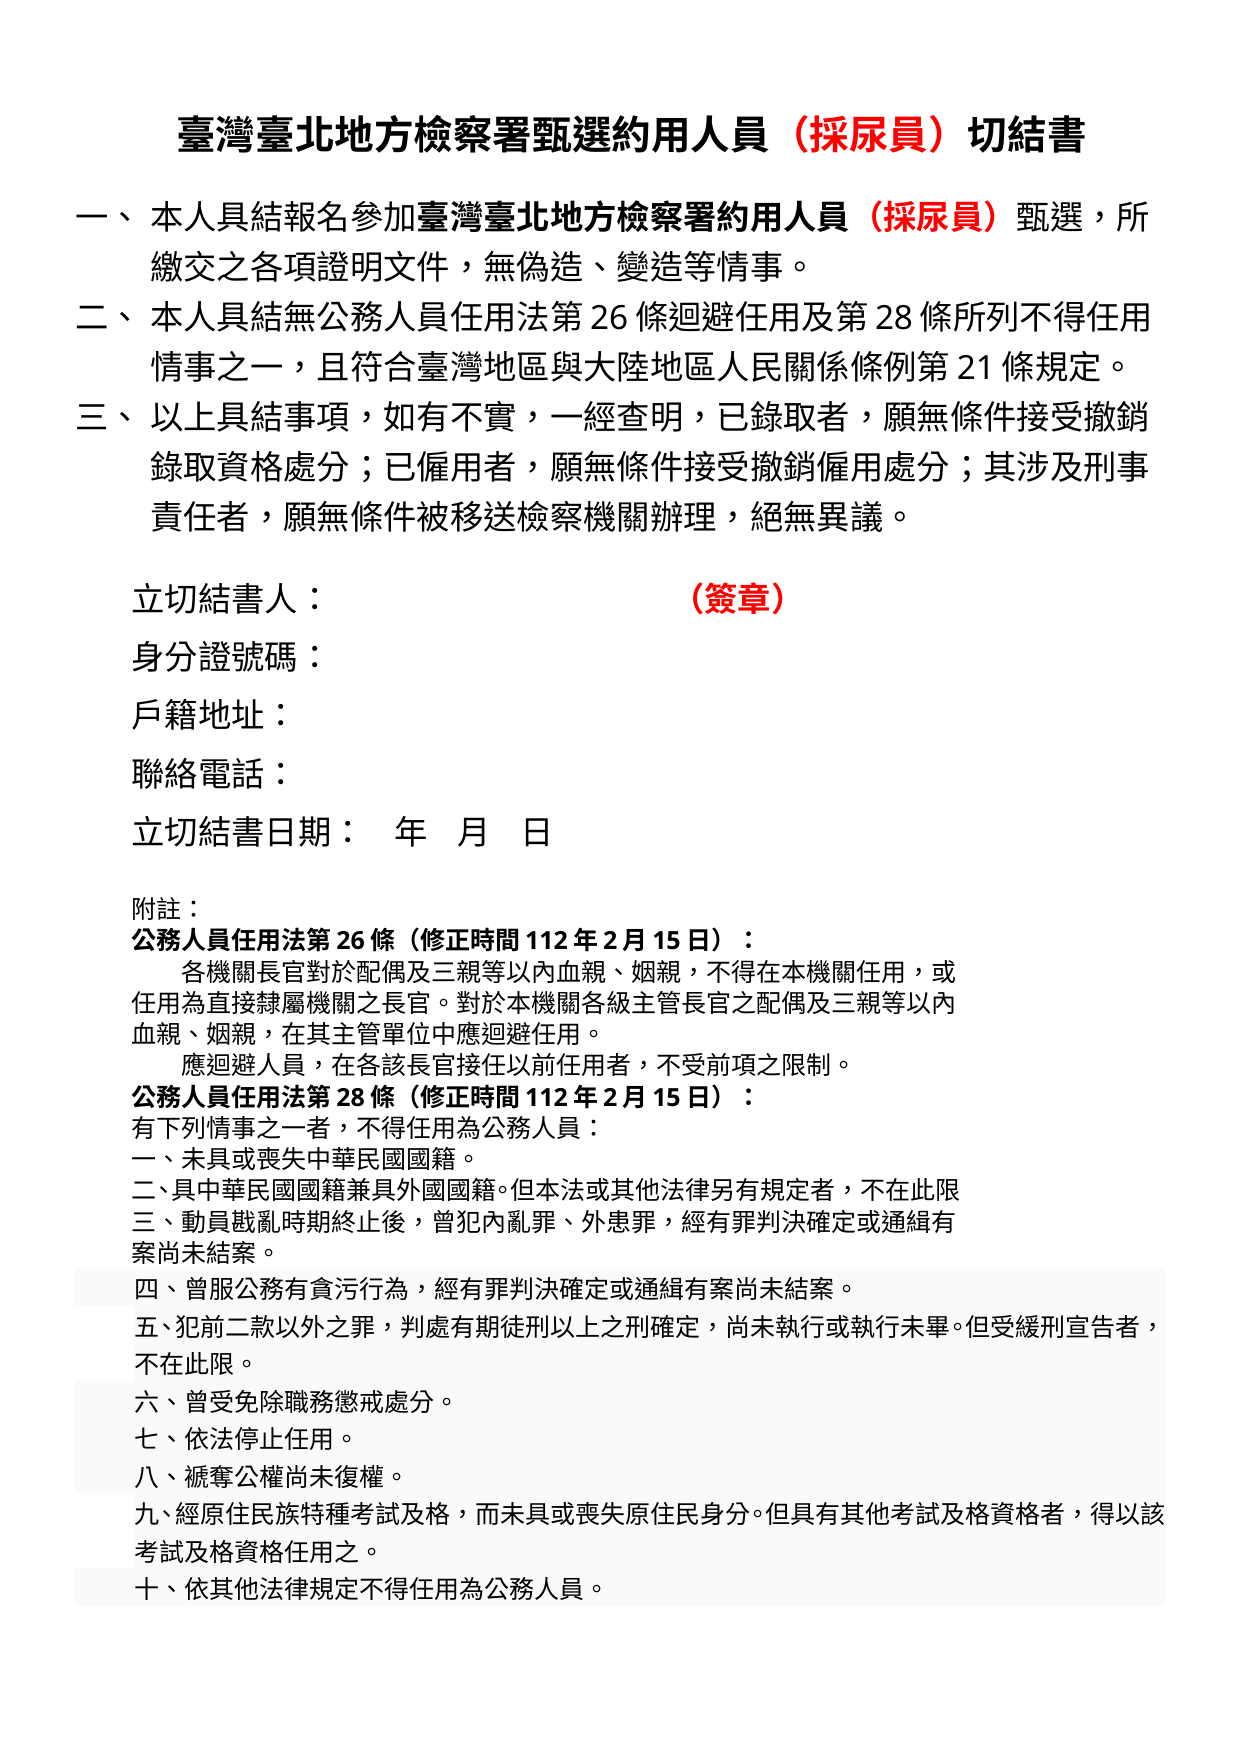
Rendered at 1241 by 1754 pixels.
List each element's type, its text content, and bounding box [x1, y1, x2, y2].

text 四、曾服公務有貪污行為，經有罪判決確定或通緝有案尚未結案。 [75, 1268, 1165, 1306]
text 三、動員戡亂時期終止後，曾犯內亂罪、外患罪，經有罪判決確定或通緝有案尚未結案。 [131, 1206, 959, 1268]
text 二、具中華民國國籍兼具外國國籍。但本法或其他法律另有規定者，不在此限。 [131, 1175, 959, 1206]
text 應迴避人員，在各該長官接任以前任用者，不受前項之限制。 [131, 1050, 959, 1081]
text 聯絡電話： [131, 739, 959, 798]
text 臺灣臺北地方檢察署甄選約用人員（採尿員）切結書 [75, 103, 1187, 161]
text 八、褫奪公權尚未復權。 [75, 1456, 1165, 1493]
text 七、依法停止任用。 [75, 1418, 1165, 1456]
text 立切結書人： （簽章） [131, 564, 1015, 623]
list 以上具結事項，如有不實，一經查明，已錄取者，願無條件接受撤銷錄取資格處分；已僱用者，願無條件接受撤銷僱用處分；其涉及刑事責任者，願無條件被移送檢察機關辦理，絕無異議。 [75, 389, 1165, 539]
text 公務人員任用法第26條（修正時間112年2月15日）： [131, 925, 959, 956]
text 立切結書日期： 年 月 日 [131, 798, 959, 856]
text 各機關長官對於配偶及三親等以內血親、姻親，不得在本機關任用，或任用為直接隸屬機關之長官。對於本機關各級主管長官之配偶及三親等以內血親、姻親，在其主管單位中應迴避任用。 [131, 956, 959, 1050]
text 六、曾受免除職務懲戒處分。 [75, 1381, 1165, 1418]
text 五、犯前二款以外之罪，判處有期徒刑以上之刑確定，尚未執行或執行未畢。但受緩刑宣告者，不在此限。 [134, 1306, 1165, 1381]
list 本人具結報名參加臺灣臺北地方檢察署約用人員（採尿員）甄選，所繳交之各項證明文件，無偽造、變造等情事。 [75, 189, 1165, 289]
text 有下列情事之一者，不得任用為公務人員： [131, 1112, 959, 1143]
text 戶籍地址： [131, 681, 959, 739]
text 九、經原住民族特種考試及格，而未具或喪失原住民身分。但具有其他考試及格資格者，得以該考試及格資格任用之。 [134, 1493, 1165, 1568]
text 一、未具或喪失中華民國國籍。 [131, 1143, 959, 1175]
text 身分證號碼： [131, 623, 959, 681]
list 本人具結無公務人員任用法第26條迴避任用及第28條所列不得任用情事之一，且符合臺灣地區與大陸地區人民關係條例第21條規定。 [75, 289, 1165, 389]
text 公務人員任用法第28條（修正時間112年2月15日）： [131, 1081, 959, 1112]
text 十、依其他法律規定不得任用為公務人員。 [75, 1568, 1165, 1606]
text 附註： [131, 893, 959, 925]
